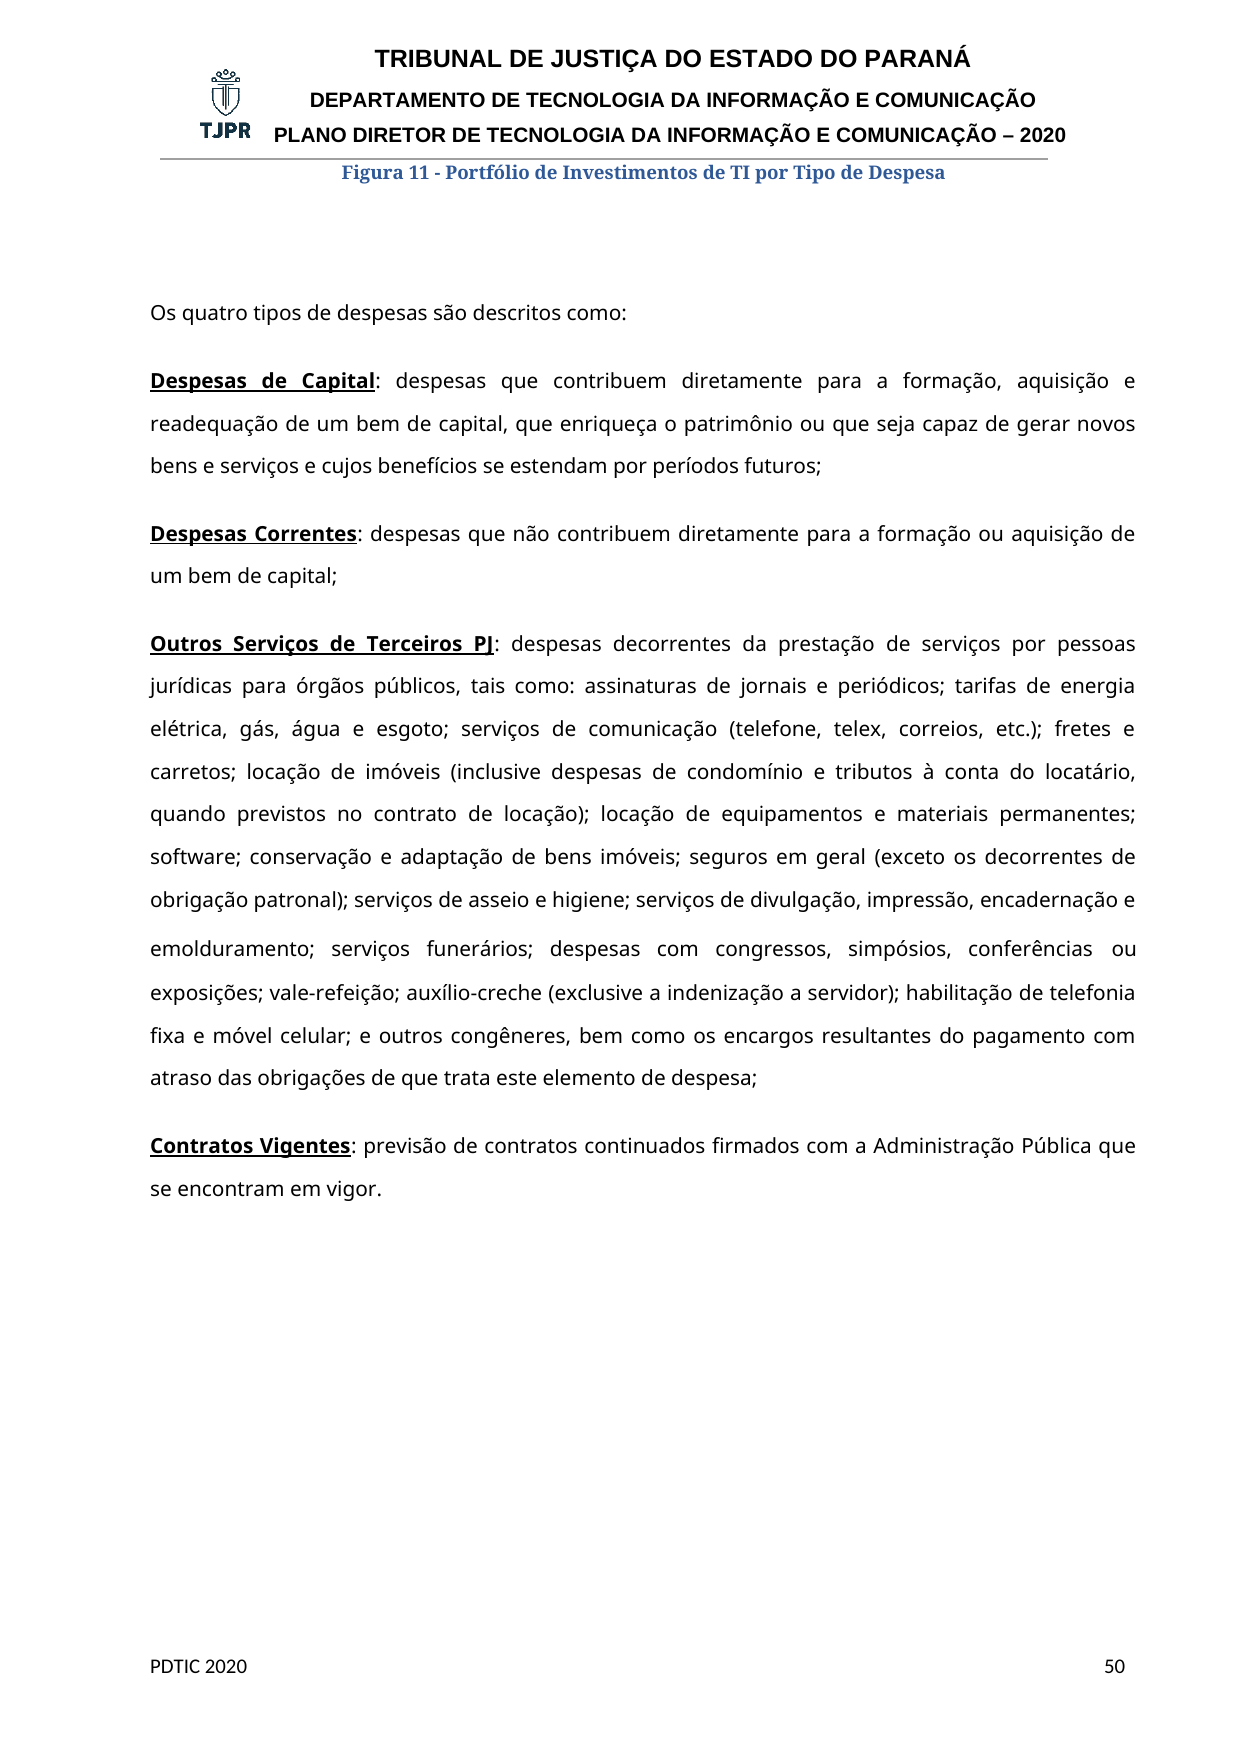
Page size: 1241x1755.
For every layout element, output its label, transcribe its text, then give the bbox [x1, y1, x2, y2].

text Despesas de Capital: despesas que contribuem diretamente para a formação, aquisição e readequação de um bem de capital, que enriqueça o patrimônio ou que seja capaz de gerar novos bens e serviços e cujos benefícios se estendam por períodos futuros; [150, 366, 1137, 480]
text Outros Serviços de Terceiros PJ: despesas decorrentes da prestação de serviços por pessoas jurídicas para órgãos públicos, tais como: assinaturas de jornais e periódicos; tarifas de energia elétrica, gás, água e esgoto; serviços de comunicação (telefone, telex, correios, etc.); fretes e carretos; locação de imóveis (inclusive despesas de condomínio e tributos à conta do locatário, quando previstos no contrato de locação); locação de equipamentos e materiais permanentes; software; conservação e adaptação de bens imóveis; seguros em geral (exceto os decorrentes de obrigação patronal); serviços de asseio e higiene; serviços de divulgação, impressão, encadernação e emolduramento; serviços funerários; despesas com congressos, simpósios, conferências ou exposições; vale-refeição; auxílio-creche (exclusive a indenização a servidor); habilitação de telefonia fixa e móvel celular; e outros congêneres, bem como os encargos resultantes do pagamento com atraso das obrigações de que trata este elemento de despesa; [150, 629, 1137, 1092]
text Figura 11 - Portfólio de Investimentos de TI por Tipo de Despesa [150, 159, 1137, 185]
text Os quatro tipos de despesas são descritos como: [150, 298, 1137, 327]
text Contratos Vigentes: previsão de contratos continuados firmados com a Administração Pública que se encontram em vigor. [150, 1131, 1137, 1202]
text Despesas Correntes: despesas que não contribuem diretamente para a formação ou aquisição de um bem de capital; [150, 519, 1137, 590]
